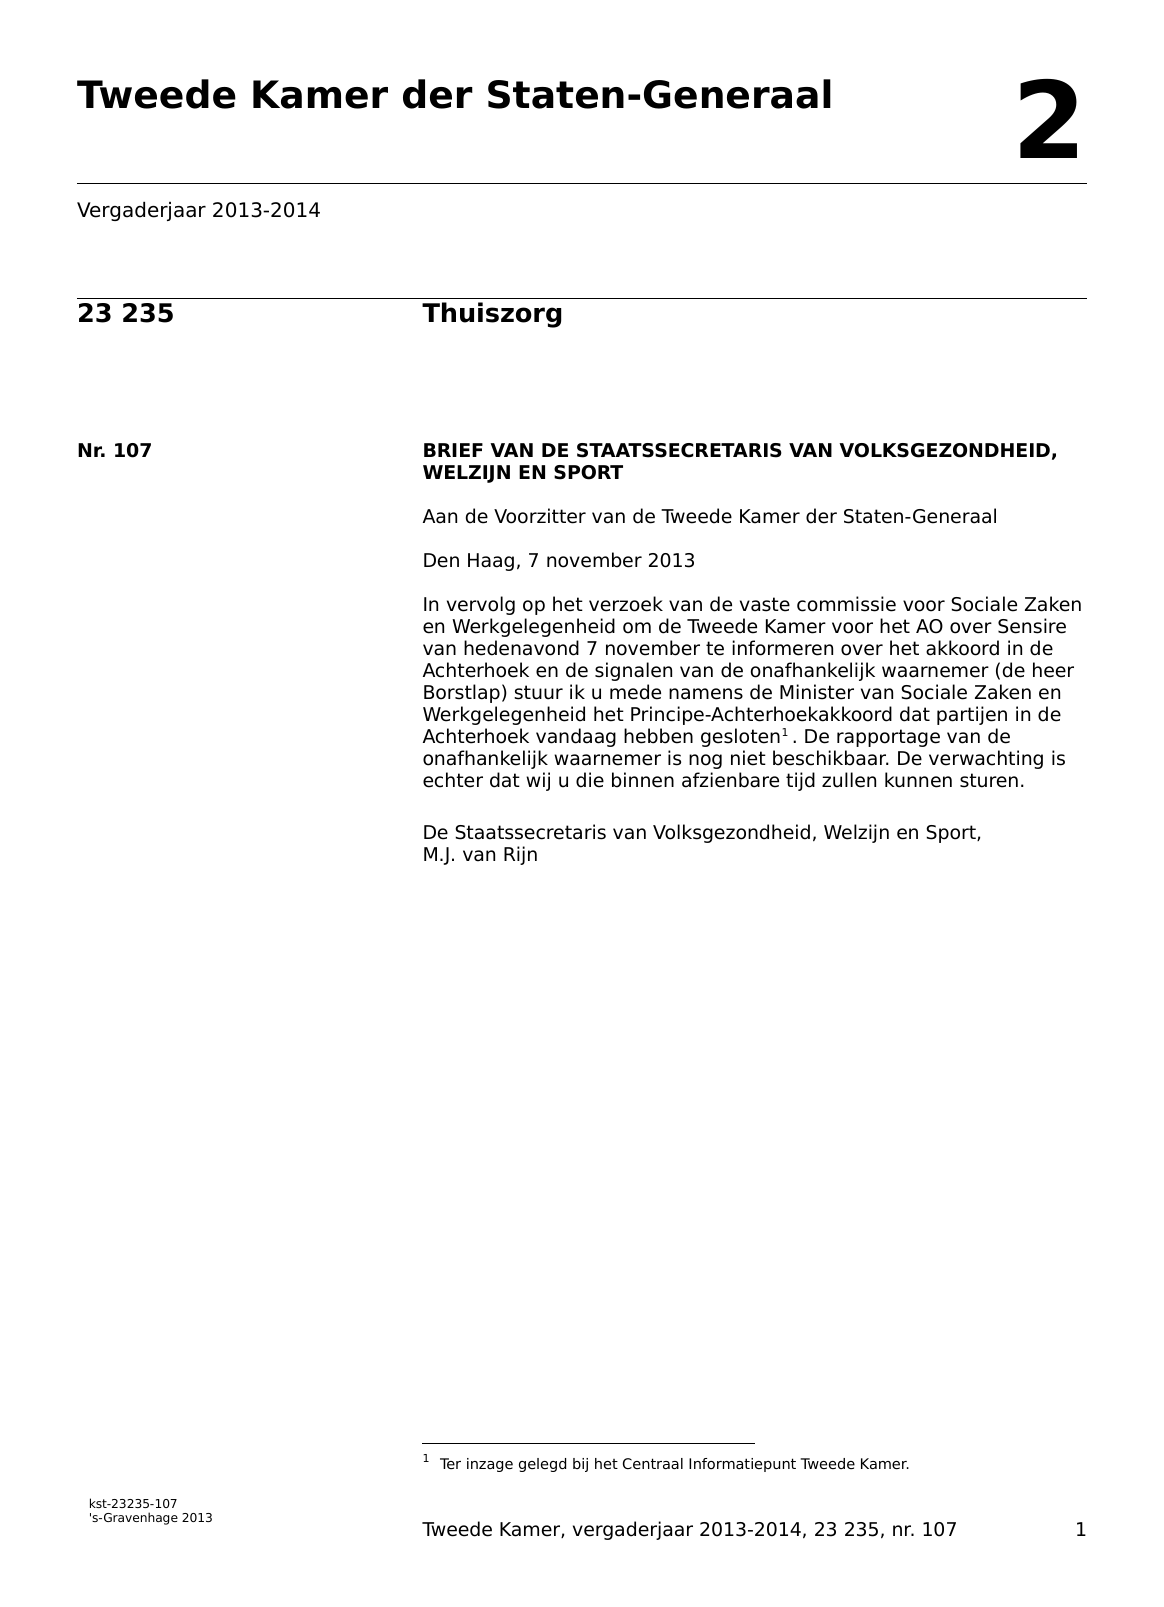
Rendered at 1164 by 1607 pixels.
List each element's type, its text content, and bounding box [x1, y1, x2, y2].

text In vervolg op het verzoek van de vaste commissie voor Sociale Zaken en Werkgelegenheid om de Tweede Kamer voor het AO over Sensire van hedenavond 7 november te informeren over het akkoord in de Achterhoek en de signalen van de onafhankelijk waarnemer (de heer Borstlap) stuur ik u mede namens de Minister van Sociale Zaken en Werkgelegenheid het Principe-Achterhoekakkoord dat partijen in de Achterhoek vandaag hebben gesloten. De rapportage van de onafhankelijk waarnemer is nog niet beschikbaar. De verwachting is echter dat wij u die binnen afzienbare tijd zullen kunnen sturen. [422, 594, 1087, 792]
subtitle Nr. 107 BRIEF VAN DE STAATSSECRETARIS VAN VOLKSGEZONDHEID, WELZIJN EN SPORT [77, 440, 1087, 484]
table_header Tweede Kamer der Staten-Generaal [77, 59, 886, 183]
text De Staatssecretaris van Volksgezondheid, Welzijn en Sport, M.J. van Rijn [422, 822, 1087, 866]
table_header 2 [886, 59, 1087, 183]
text 's-Gravenhage 2013 [88, 1511, 323, 1525]
text Aan de Voorzitter van de Tweede Kamer der Staten-Generaal [422, 506, 1087, 528]
text Ter inzage gelegd bij het Centraal Informatiepunt Tweede Kamer. [422, 1452, 1087, 1474]
text kst-23235-107 [88, 1497, 323, 1511]
text Den Haag, 7 november 2013 [422, 550, 1087, 572]
table_cell Vergaderjaar 2013-2014 [77, 184, 1087, 298]
subtitle 23 235 Thuiszorg [77, 299, 1087, 329]
